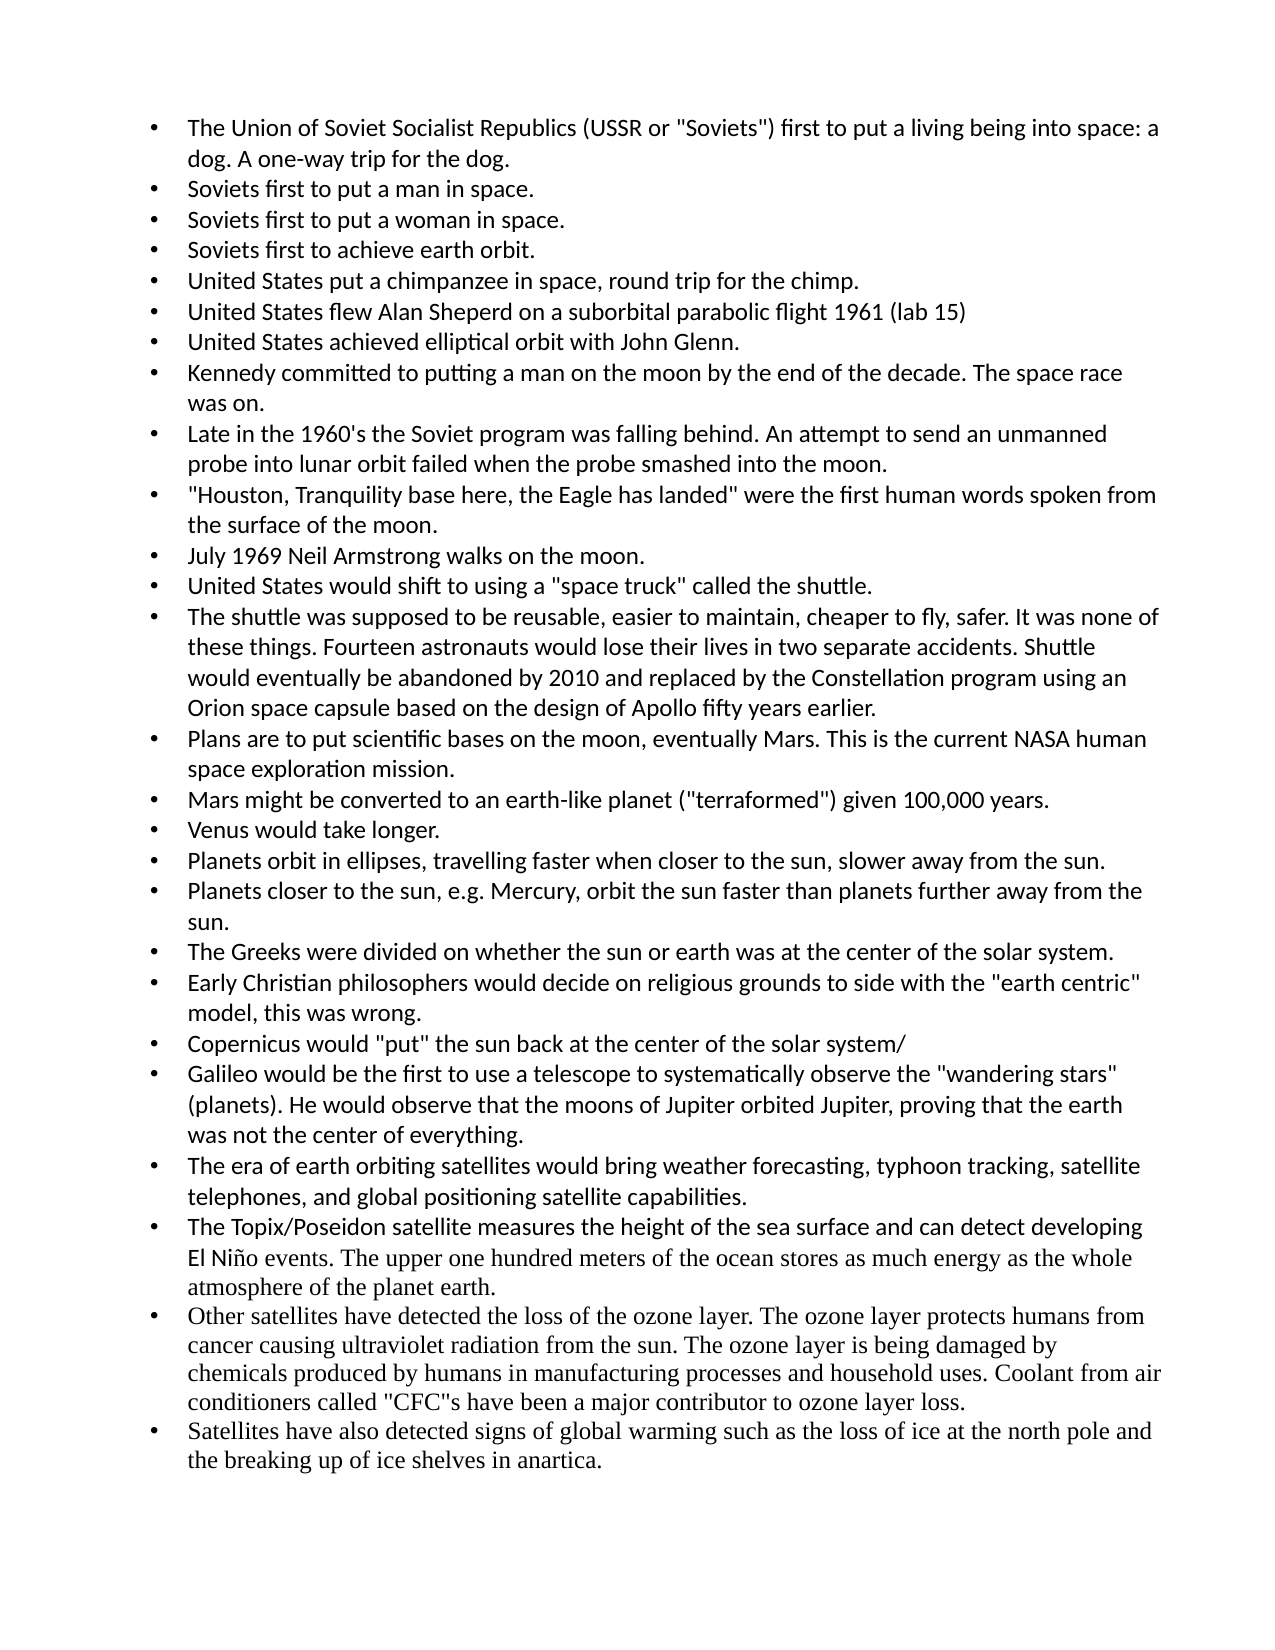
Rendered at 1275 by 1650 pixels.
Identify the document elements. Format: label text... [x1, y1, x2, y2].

list Other satellites have detected the loss of the ozone layer. The ozone layer protects humans from cancer causing ultraviolet radiation from the sun. The ozone layer is being damaged by chemicals produced by humans in manufacturing processes and household uses. Coolant from air conditioners called "CFC"s have been a major contributor to ozone layer loss. [150, 1301, 1162, 1416]
list Mars might be converted to an earth-like planet ("terraformed") given 100,000 years. [150, 784, 1162, 814]
list July 1969 Neil Armstrong walks on the moon. [150, 540, 1162, 570]
list Galileo would be the first to use a telescope to systematically observe the "wandering stars" (planets). He would observe that the moons of Jupiter orbited Jupiter, proving that the earth was not the center of everything. [150, 1059, 1162, 1150]
list Planets orbit in ellipses, travelling faster when closer to the sun, slower away from the sun. [150, 845, 1162, 876]
list United States achieved elliptical orbit with John Glenn. [150, 326, 1162, 357]
list Soviets first to put a woman in space. [150, 204, 1162, 234]
list The Greeks were divided on whether the sun or earth was at the center of the solar system. [150, 937, 1162, 967]
list Soviets first to achieve earth orbit. [150, 234, 1162, 265]
list Venus would take longer. [150, 814, 1162, 845]
list "Houston, Tranquility base here, the Eagle has landed" were the first human words spoken from the surface of the moon. [150, 479, 1162, 540]
list Satellites have also detected signs of global warming such as the loss of ice at the north pole and the breaking up of ice shelves in anartica. [150, 1416, 1162, 1473]
list United States flew Alan Sheperd on a suborbital parabolic flight 1961 (lab 15) [150, 296, 1162, 326]
list Late in the 1960's the Soviet program was falling behind. An attempt to send an unmanned probe into lunar orbit failed when the probe smashed into the moon. [150, 418, 1162, 479]
list Plans are to put scientific bases on the moon, eventually Mars. This is the current NASA human space exploration mission. [150, 723, 1162, 784]
list Planets closer to the sun, e.g. Mercury, orbit the sun faster than planets further away from the sun. [150, 876, 1162, 937]
list Soviets first to put a man in space. [150, 173, 1162, 204]
list The Union of Soviet Socialist Republics (USSR or "Soviets") first to put a living being into space: a dog. A one-way trip for the dog. [150, 112, 1162, 173]
list The Topix/Poseidon satellite measures the height of the sea surface and can detect developing El Niño events. The upper one hundred meters of the ocean stores as much energy as the whole atmosphere of the planet earth. [150, 1211, 1162, 1301]
list Copernicus would "put" the sun back at the center of the solar system/ [150, 1028, 1162, 1059]
list Kennedy committed to putting a man on the moon by the end of the decade. The space race was on. [150, 357, 1162, 418]
list United States put a chimpanzee in space, round trip for the chimp. [150, 265, 1162, 296]
list Early Christian philosophers would decide on religious grounds to side with the "earth centric" model, this was wrong. [150, 967, 1162, 1028]
list United States would shift to using a "space truck" called the shuttle. [150, 570, 1162, 601]
list The era of earth orbiting satellites would bring weather forecasting, typhoon tracking, satellite telephones, and global positioning satellite capabilities. [150, 1150, 1162, 1211]
list The shuttle was supposed to be reusable, easier to maintain, cheaper to fly, safer. It was none of these things. Fourteen astronauts would lose their lives in two separate accidents. Shuttle would eventually be abandoned by 2010 and replaced by the Constellation program using an Orion space capsule based on the design of Apollo fifty years earlier. [150, 601, 1162, 723]
